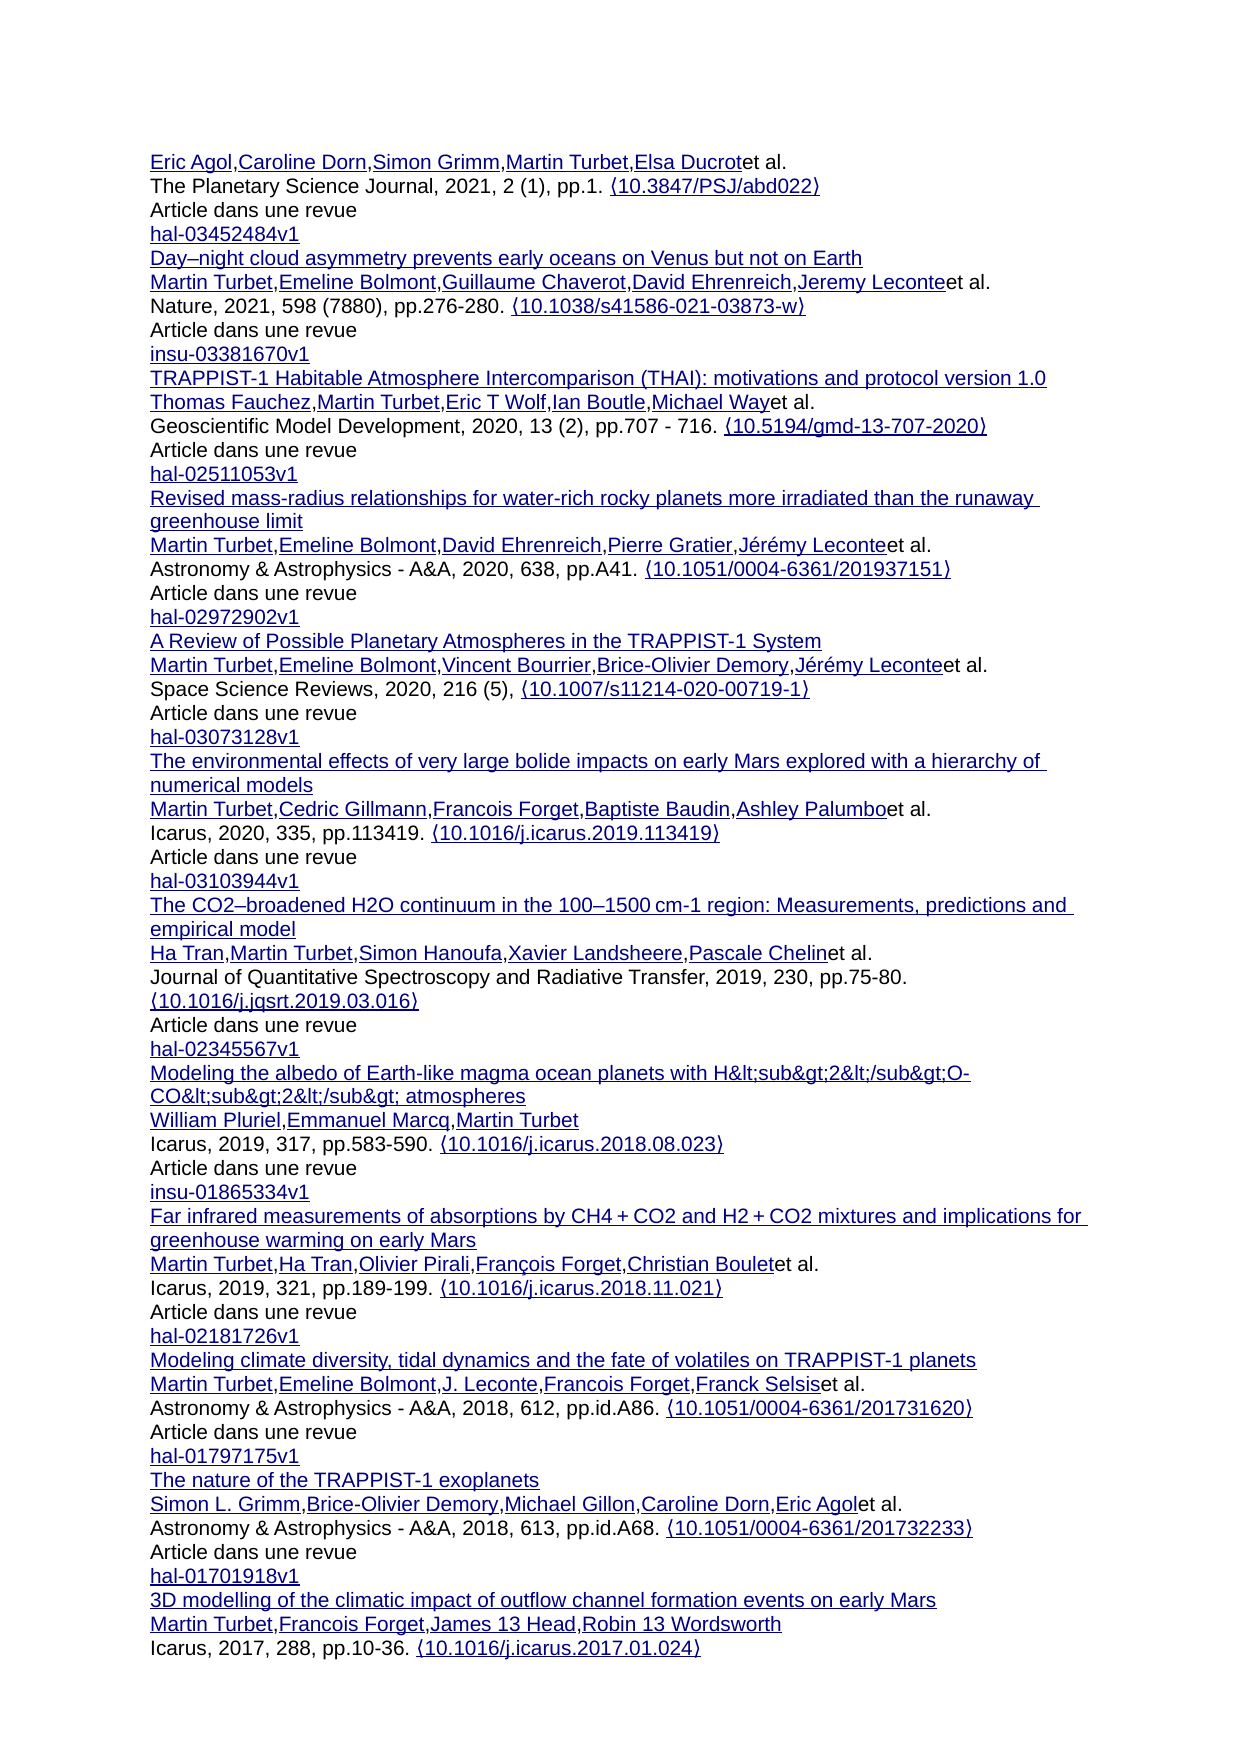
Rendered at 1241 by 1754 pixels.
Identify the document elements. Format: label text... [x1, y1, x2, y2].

table_cell Eric Agol,Caroline Dorn,Simon Grimm,Martin Turbet,Elsa Ducrotet al. The Planetary Science Journal, 2021, 2 (1), pp.1. ⟨10.3847/PSJ/abd022⟩ Article dans une revue hal-03452484v1 [150, 150, 1090, 246]
table_cell A Review of Possible Planetary Atmospheres in the TRAPPIST-1 System Martin Turbet,Emeline Bolmont,Vincent Bourrier,Brice-Olivier Demory,Jérémy Leconteet al. Space Science Reviews, 2020, 216 (5), ⟨10.1007/s11214-020-00719-1⟩ Article dans une revue hal-03073128v1 [150, 629, 1090, 749]
table_cell The nature of the TRAPPIST-1 exoplanets Simon L. Grimm,Brice-Olivier Demory,Michael Gillon,Caroline Dorn,Eric Agolet al. Astronomy & Astrophysics - A&A, 2018, 613, pp.id.A68. ⟨10.1051/0004-6361/201732233⟩ Article dans une revue hal-01701918v1 [150, 1468, 1090, 1587]
table_cell Modeling the albedo of Earth-like magma ocean planets with H&lt;sub&gt;2&lt;/sub&gt;O-CO&lt;sub&gt;2&lt;/sub&gt; atmospheres William Pluriel,Emmanuel Marcq,Martin Turbet Icarus, 2019, 317, pp.583-590. ⟨10.1016/j.icarus.2018.08.023⟩ Article dans une revue insu-01865334v1 [150, 1060, 1090, 1204]
table_cell Revised mass-radius relationships for water-rich rocky planets more irradiated than the runaway greenhouse limit Martin Turbet,Emeline Bolmont,David Ehrenreich,Pierre Gratier,Jérémy Leconteet al. Astronomy & Astrophysics - A&A, 2020, 638, pp.A41. ⟨10.1051/0004-6361/201937151⟩ Article dans une revue hal-02972902v1 [150, 485, 1090, 629]
table_cell Far infrared measurements of absorptions by CH4 + CO2 and H2 + CO2 mixtures and implications for greenhouse warming on early Mars Martin Turbet,Ha Tran,Olivier Pirali,François Forget,Christian Bouletet al. Icarus, 2019, 321, pp.189-199. ⟨10.1016/j.icarus.2018.11.021⟩ Article dans une revue hal-02181726v1 [150, 1204, 1090, 1348]
table_cell 3D modelling of the climatic impact of outflow channel formation events on early Mars Martin Turbet,Francois Forget,James 13 Head,Robin 13 Wordsworth Icarus, 2017, 288, pp.10-36. ⟨10.1016/j.icarus.2017.01.024⟩ [150, 1588, 1090, 1659]
table_cell TRAPPIST-1 Habitable Atmosphere Intercomparison (THAI): motivations and protocol version 1.0 Thomas Fauchez,Martin Turbet,Eric T Wolf,Ian Boutle,Michael Wayet al. Geoscientific Model Development, 2020, 13 (2), pp.707 - 716. ⟨10.5194/gmd-13-707-2020⟩ Article dans une revue hal-02511053v1 [150, 366, 1090, 485]
table_cell The CO2–broadened H2O continuum in the 100–1500 cm-1 region: Measurements, predictions and empirical model Ha Tran,Martin Turbet,Simon Hanoufa,Xavier Landsheere,Pascale Chelinet al. Journal of Quantitative Spectroscopy and Radiative Transfer, 2019, 230, pp.75-80. ⟨10.1016/j.jqsrt.2019.03.016⟩ Article dans une revue hal-02345567v1 [150, 893, 1090, 1060]
table_cell Modeling climate diversity, tidal dynamics and the fate of volatiles on TRAPPIST-1 planets Martin Turbet,Emeline Bolmont,J. Leconte,Francois Forget,Franck Selsiset al. Astronomy & Astrophysics - A&A, 2018, 612, pp.id.A86. ⟨10.1051/0004-6361/201731620⟩ Article dans une revue hal-01797175v1 [150, 1348, 1090, 1468]
table_cell Day–night cloud asymmetry prevents early oceans on Venus but not on Earth Martin Turbet,Emeline Bolmont,Guillaume Chaverot,David Ehrenreich,Jeremy Leconteet al. Nature, 2021, 598 (7880), pp.276-280. ⟨10.1038/s41586-021-03873-w⟩ Article dans une revue insu-03381670v1 [150, 246, 1090, 366]
table_cell The environmental effects of very large bolide impacts on early Mars explored with a hierarchy of numerical models Martin Turbet,Cedric Gillmann,Francois Forget,Baptiste Baudin,Ashley Palumboet al. Icarus, 2020, 335, pp.113419. ⟨10.1016/j.icarus.2019.113419⟩ Article dans une revue hal-03103944v1 [150, 749, 1090, 893]
